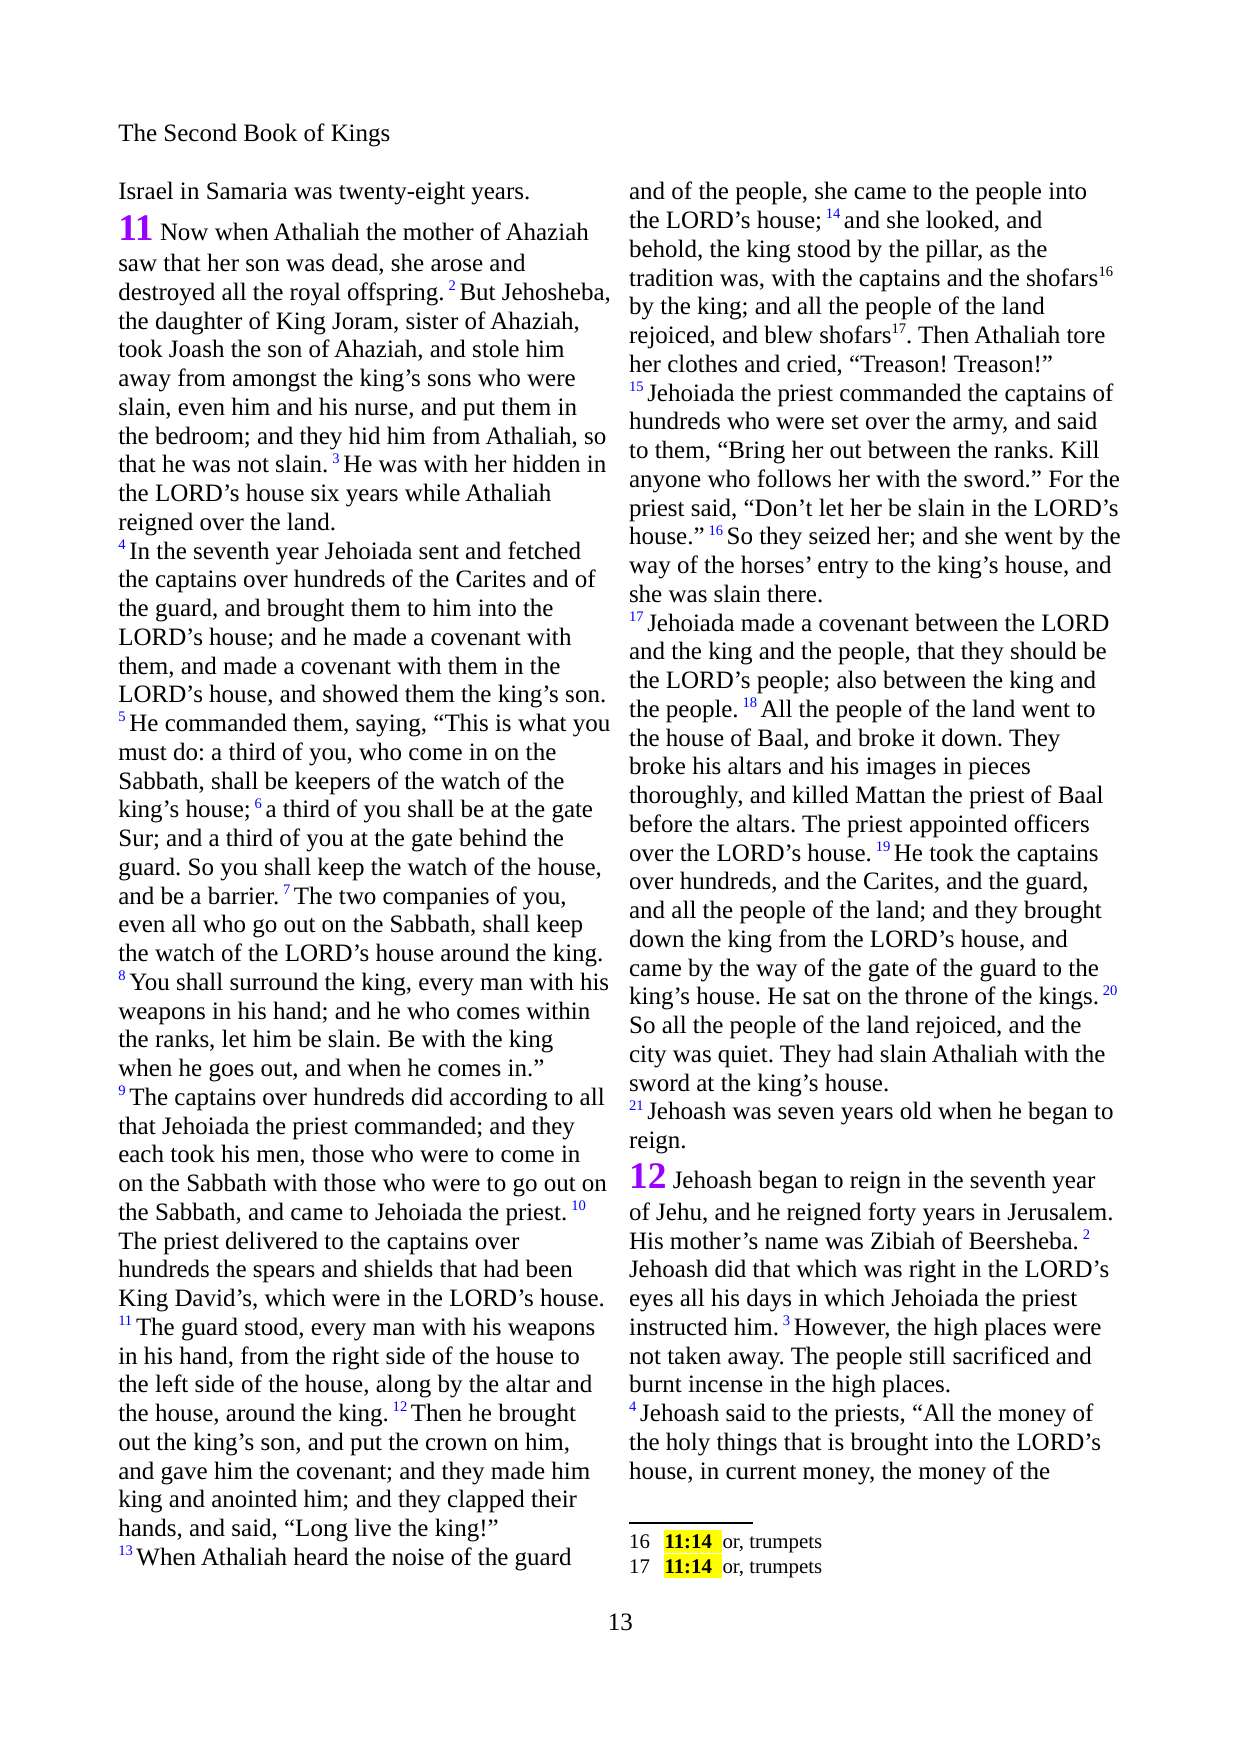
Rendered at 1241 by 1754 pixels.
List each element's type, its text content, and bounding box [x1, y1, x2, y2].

text 11 Now when Athaliah the mother of Ahaziah saw that her son was dead, she arose and destroyed all the royal offspring. 2 But Jehosheba, the daughter of King Joram, sister of Ahaziah, took Joash the son of Ahaziah, and stole him away from amongst the king’s sons who were slain, even him and his nurse, and put them in the bedroom; and they hid him from Athaliah, so that he was not slain. 3 He was with her hidden in the LORD’s house six years while Athaliah reigned over the land. [118, 205, 611, 536]
text Israel in Samaria was twenty-eight years. [118, 176, 611, 205]
text 4 Jehoash said to the priests, “All the money of the holy things that is brought into the LORD’s house, in current money, the money of the [629, 1398, 1122, 1484]
text 21 Jehoash was seven years old when he began to reign. [629, 1096, 1122, 1154]
text 15 Jehoiada the priest commanded the captains of hundreds who were set over the army, and said to them, “Bring her out between the ranks. Kill anyone who follows her with the sword.” For the priest said, “Don’t let her be slain in the LORD’s house.” 16 So they seized her; and she went by the way of the horses’ entry to the king’s house, and she was slain there. [629, 378, 1122, 608]
text 12 Jehoash began to reign in the seventh year of Jehu, and he reigned forty years in Jerusalem. His mother’s name was Zibiah of Beersheba. 2 Jehoash did that which was right in the LORD’s eyes all his days in which Jehoiada the priest instructed him. 3 However, the high places were not taken away. The people still sacrificed and burnt incense in the high places. [629, 1154, 1122, 1398]
text 17 Jehoiada made a covenant between the LORD and the king and the people, that they should be the LORD’s people; also between the king and the people. 18 All the people of the land went to the house of Baal, and broke it down. They broke his altars and his images in pieces thoroughly, and killed Mattan the priest of Baal before the altars. The priest appointed officers over the LORD’s house. 19 He took the captains over hundreds, and the Carites, and the guard, and all the people of the land; and they brought down the king from the LORD’s house, and came by the way of the gate of the guard to the king’s house. He sat on the throne of the kings. 20 So all the people of the land rejoiced, and the city was quiet. They had slain Athaliah with the sword at the king’s house. [629, 608, 1122, 1096]
text 9 The captains over hundreds did according to all that Jehoiada the priest commanded; and they each took his men, those who were to come in on the Sabbath with those who were to go out on the Sabbath, and came to Jehoiada the priest. 10 The priest delivered to the captains over hundreds the spears and shields that had been King David’s, which were in the LORD’s house. 11 The guard stood, every man with his weapons in his hand, from the right side of the house to the left side of the house, along by the altar and the house, around the king. 12 Then he brought out the king’s son, and put the crown on him, and gave him the covenant; and they made him king and anointed him; and they clapped their hands, and said, “Long live the king!” [118, 1082, 611, 1542]
text 13 When Athaliah heard the noise of the guard [118, 1542, 611, 1571]
text 11:14 or, trumpets [629, 1553, 1122, 1578]
text 4 In the seventh year Jehoiada sent and fetched the captains over hundreds of the Carites and of the guard, and brought them to him into the LORD’s house; and he made a covenant with them, and made a covenant with them in the LORD’s house, and showed them the king’s son. 5 He commanded them, saying, “This is what you must do: a third of you, who come in on the Sabbath, shall be keepers of the watch of the king’s house; 6 a third of you shall be at the gate Sur; and a third of you at the gate behind the guard. So you shall keep the watch of the house, and be a barrier. 7 The two companies of you, even all who go out on the Sabbath, shall keep the watch of the LORD’s house around the king. 8 You shall surround the king, every man with his weapons in his hand; and he who comes within the ranks, let him be slain. Be with the king when he goes out, and when he comes in.” [118, 536, 611, 1082]
text 11:14 or, trumpets [629, 1529, 1122, 1553]
text and of the people, she came to the people into the LORD’s house; 14 and she looked, and behold, the king stood by the pillar, as the tradition was, with the captains and the shofars by the king; and all the people of the land rejoiced, and blew shofars. Then Athaliah tore her clothes and cried, “Treason! Treason!” [629, 176, 1122, 378]
